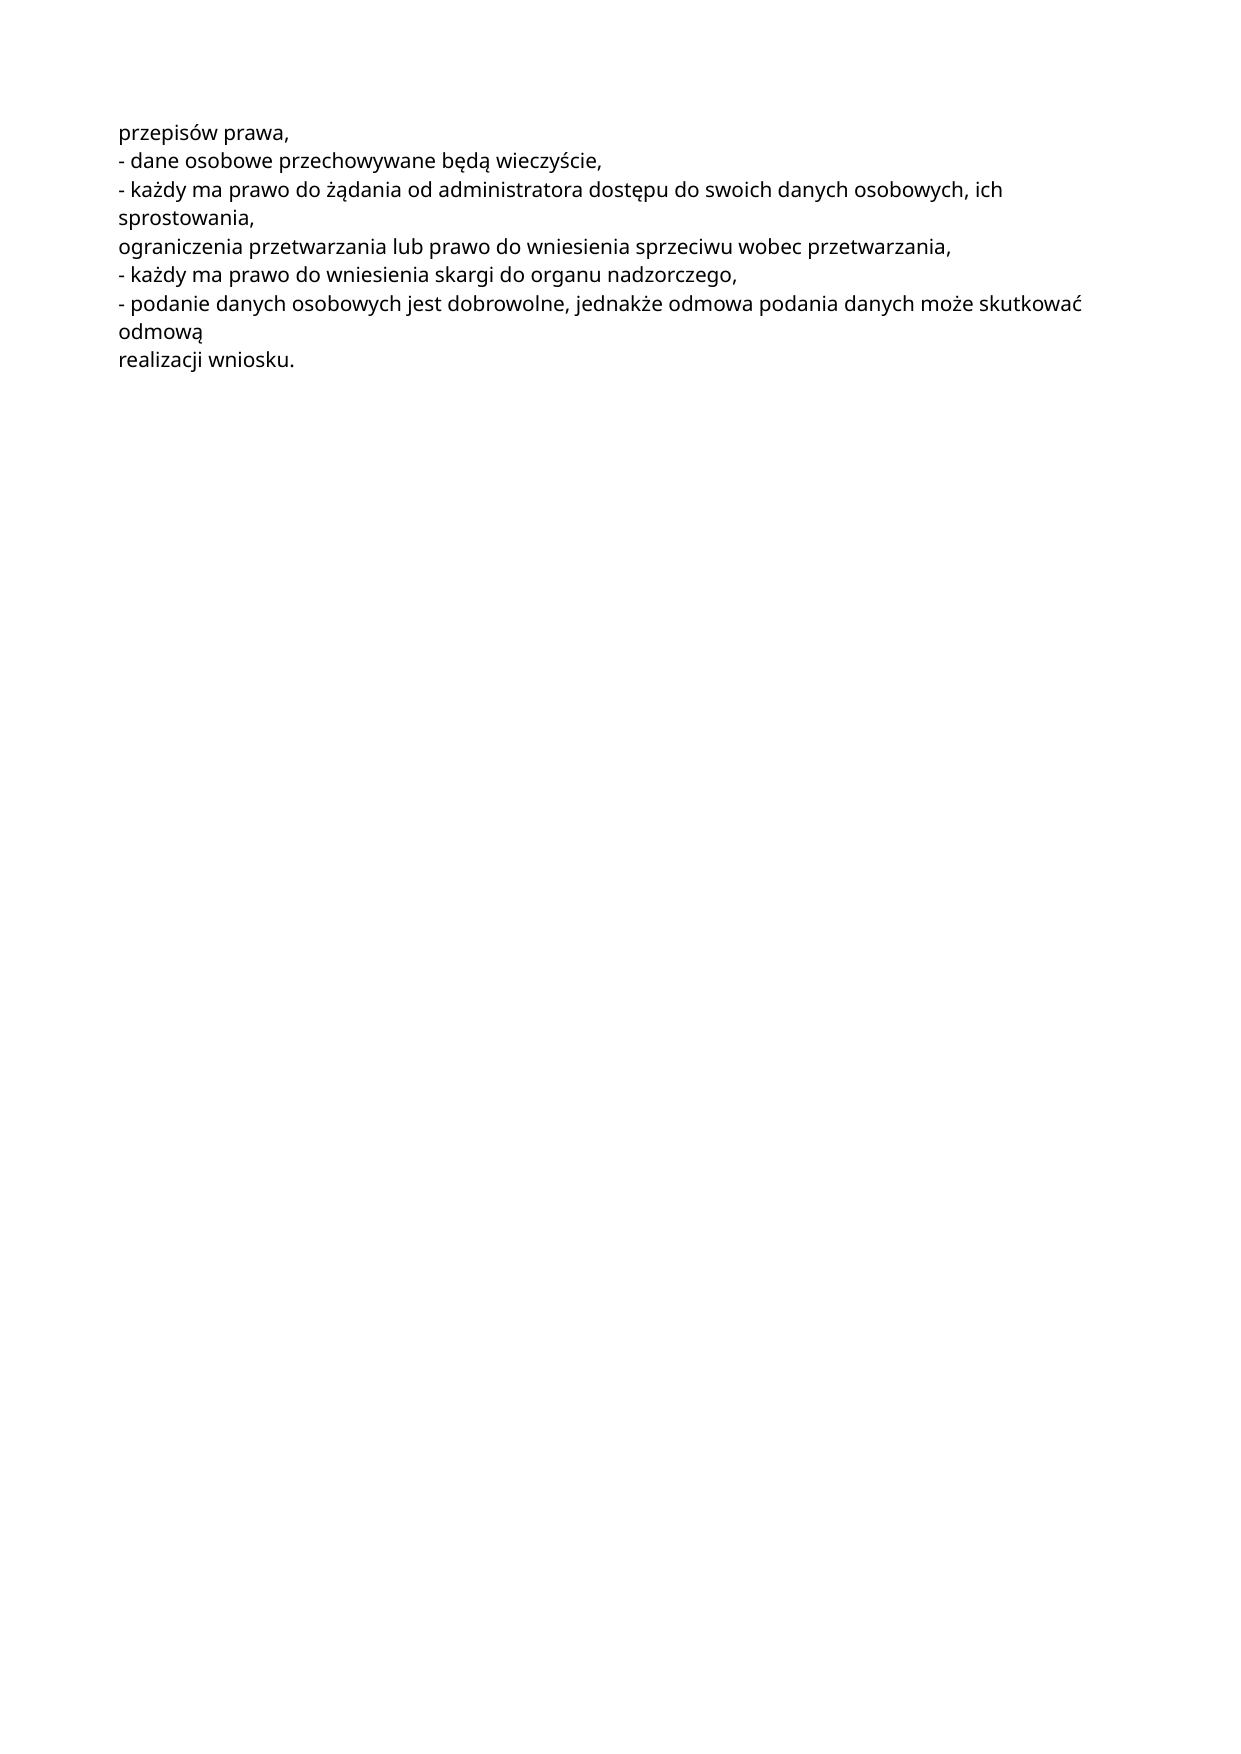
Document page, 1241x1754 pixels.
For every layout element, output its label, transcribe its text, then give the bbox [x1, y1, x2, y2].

text przepisów prawa, - dane osobowe przechowywane będą wieczyście, - każdy ma prawo do żądania od administratora dostępu do swoich danych osobowych, ich sprostowania, ograniczenia przetwarzania lub prawo do wniesienia sprzeciwu wobec przetwarzania, - każdy ma prawo do wniesienia skargi do organu nadzorczego, - podanie danych osobowych jest dobrowolne, jednakże odmowa podania danych może skutkować odmową realizacji wniosku. [118, 118, 1122, 374]
